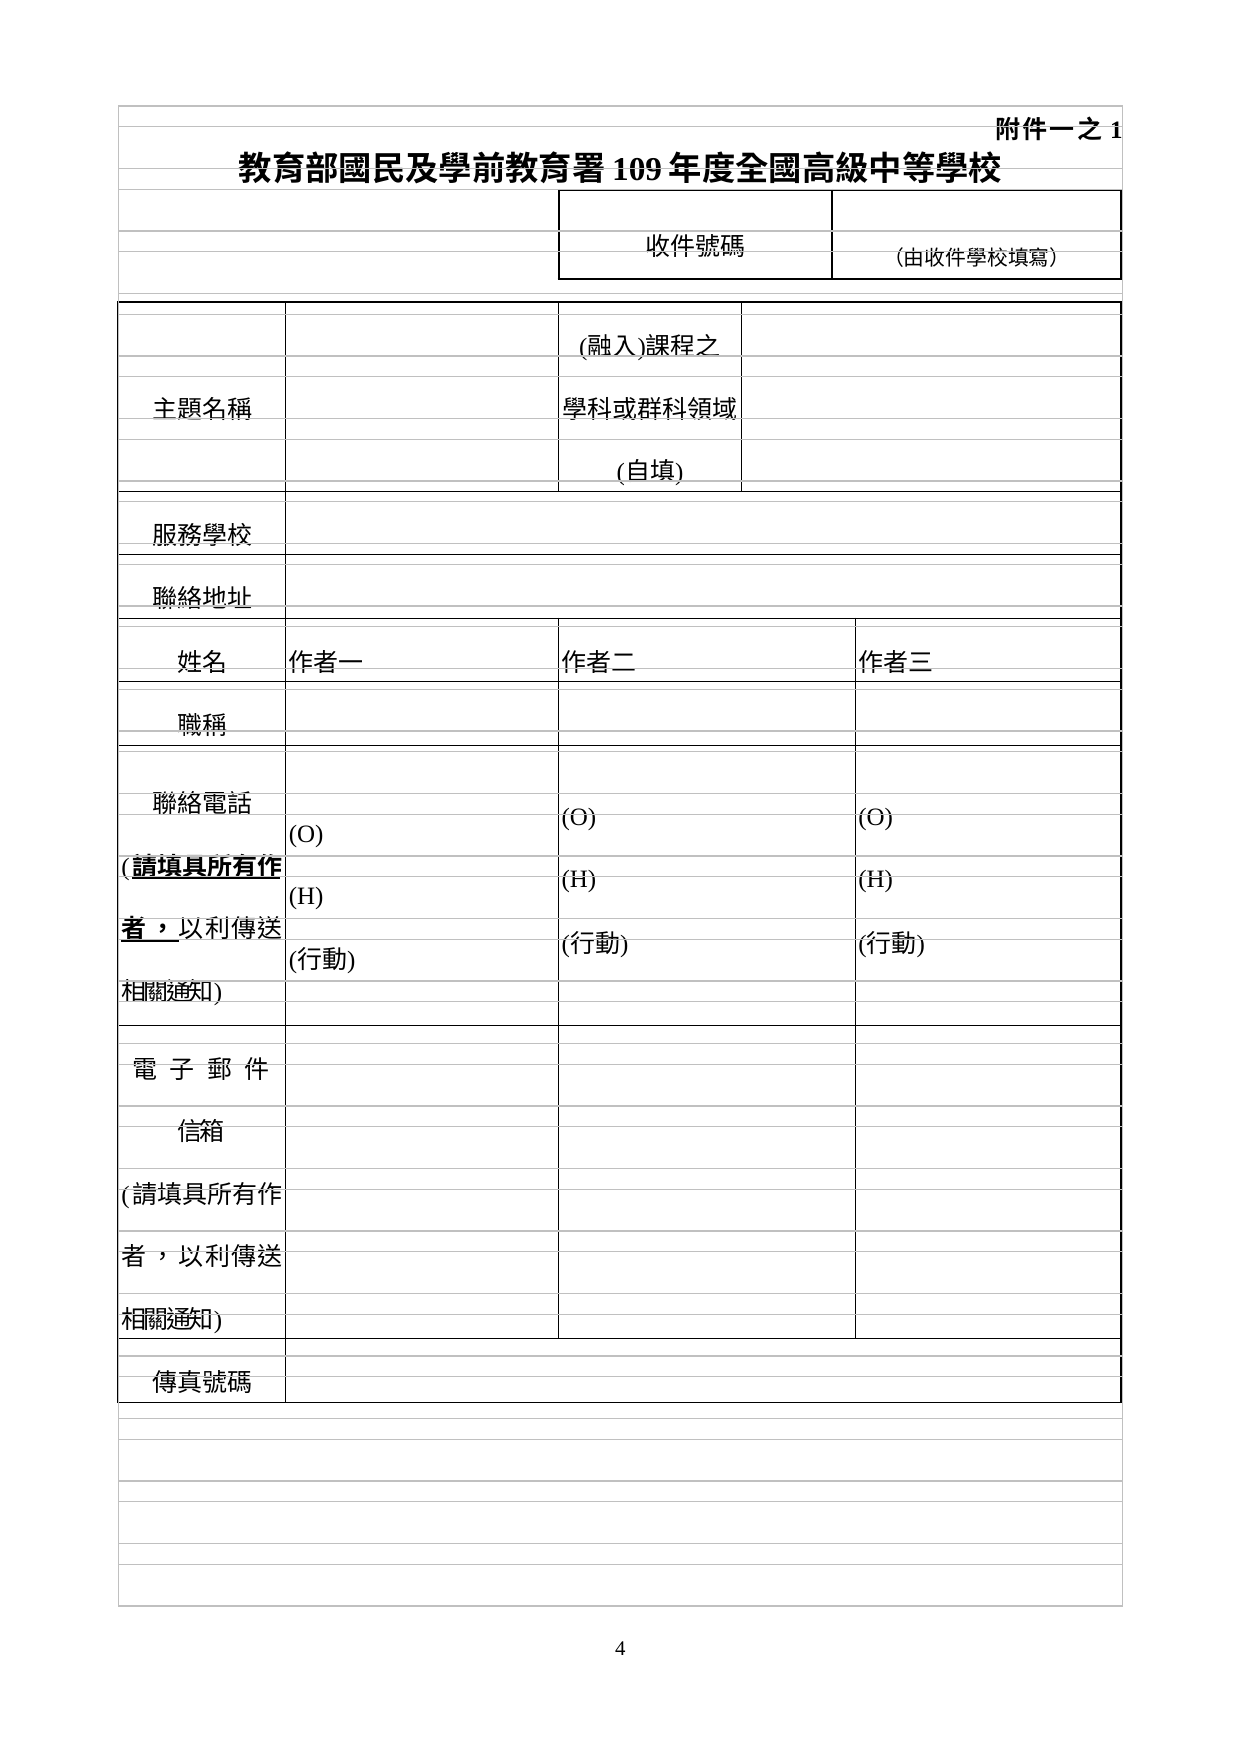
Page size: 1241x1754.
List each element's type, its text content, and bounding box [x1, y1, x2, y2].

table_header 收件號碼 [560, 252, 831, 277]
table_cell 作者一 [286, 627, 558, 668]
table_cell 姓名 [212, 664, 222, 668]
table_cell (行動) [286, 940, 558, 980]
table_cell [742, 303, 1120, 314]
table_cell 聯絡電話 (請填具所有作者，以利傳送相關通知) [248, 919, 272, 939]
table_cell (O) (H) (行動) [559, 746, 855, 751]
table_cell 服務學校 [119, 492, 285, 501]
table_cell [286, 1377, 1120, 1402]
table_cell [742, 357, 1120, 376]
table_cell [742, 315, 1120, 355]
table_cell [286, 690, 558, 730]
table_cell [286, 732, 558, 745]
table_cell 電 子 郵 件 信箱 (請填具所有作者，以利傳送相關通知) [119, 1252, 285, 1293]
table_cell [559, 1107, 855, 1126]
table_cell [742, 419, 1120, 439]
table_cell [286, 682, 558, 689]
table_cell [286, 357, 558, 376]
table_cell (O) (H) (行動) [856, 815, 1120, 855]
table_cell 電 子 郵 件 信箱 (請填具所有作者，以利傳送相關通知) [119, 1315, 285, 1338]
table_cell [856, 682, 1120, 689]
table_cell [119, 315, 285, 355]
table_cell (H) [286, 877, 558, 918]
table_header 收件號碼 [560, 191, 831, 230]
table_cell 聯絡電話 (請填具所有作者，以利傳送相關通知) [119, 746, 285, 751]
table_header [286, 252, 558, 277]
table_cell [286, 1107, 558, 1126]
table_cell (O) (H) (行動) [856, 940, 1120, 980]
table_cell (O) (H) (行動) [559, 982, 855, 1001]
table_cell [286, 752, 558, 793]
table_header [119, 252, 286, 277]
table_cell [286, 607, 1120, 618]
table_cell [286, 1169, 558, 1189]
table_cell 職稱 [119, 682, 285, 689]
table_cell 主題名稱 [119, 377, 285, 418]
table_cell [742, 440, 1120, 480]
table_cell (O) (H) (行動) [559, 940, 855, 980]
table_cell 傳真號碼 [119, 1377, 285, 1402]
table_header [119, 190, 286, 230]
table_cell [286, 1252, 558, 1293]
table_header [833, 232, 1120, 251]
text 附件一之1 [119, 107, 1122, 126]
table_cell 職稱 [119, 732, 285, 745]
table_cell 電 子 郵 件 信箱 (請填具所有作者，以利傳送相關通知) [119, 1107, 285, 1126]
table_cell (融入)課程之 [559, 315, 741, 355]
table_cell [559, 1315, 855, 1338]
table_cell [286, 746, 558, 751]
table_cell [286, 794, 558, 814]
table_cell [856, 1315, 1120, 1338]
table_cell [286, 294, 1121, 301]
table_cell [559, 303, 741, 314]
table_cell [856, 1232, 1120, 1251]
table_cell 聯絡電話 (請填具所有作者，以利傳送相關通知) [119, 940, 285, 980]
table_cell [559, 419, 741, 439]
table_cell 作者一 [286, 619, 558, 626]
table_cell [856, 732, 1120, 745]
table_cell (O) (H) (行動) [856, 752, 1120, 793]
table_cell 電 子 郵 件 信箱 (請填具所有作者，以利傳送相關通知) [119, 1127, 285, 1168]
table_cell 姓名 [119, 627, 285, 668]
table_cell 聯絡電話 (請填具所有作者，以利傳送相關通知) [245, 794, 285, 814]
table_cell [119, 357, 285, 376]
table_cell [559, 1252, 855, 1293]
table_header [833, 191, 1120, 230]
table_cell 聯絡電話 (請填具所有作者，以利傳送相關通知) [119, 794, 159, 814]
table_cell (O) (H) (行動) [559, 919, 855, 939]
table_cell [286, 440, 558, 480]
table_cell [119, 440, 285, 480]
table_cell [559, 1232, 855, 1251]
table_cell [286, 1044, 558, 1064]
table_header 收件號碼 [560, 232, 831, 251]
table_cell [286, 303, 558, 314]
table_cell [286, 919, 558, 939]
table_cell [286, 565, 1120, 605]
table_cell 姓名 [210, 654, 218, 660]
table_cell [286, 857, 558, 876]
table_cell 服務學校 [119, 544, 285, 554]
table_cell 聯絡電話 (請填具所有作者，以利傳送相關通知) [196, 794, 243, 814]
table_cell [559, 1044, 855, 1064]
table_header [286, 190, 558, 230]
table_cell (O) (H) (行動) [856, 746, 1120, 751]
table_cell [286, 1232, 558, 1251]
table_cell [559, 1169, 855, 1189]
table_cell [559, 732, 855, 745]
table_cell [286, 544, 1120, 554]
table_cell [286, 1065, 558, 1105]
table_cell [856, 1252, 1120, 1293]
table_cell [856, 1044, 1120, 1064]
table_cell (O) (H) (行動) [856, 857, 1120, 876]
table_cell 聯絡地址 [119, 555, 285, 564]
table_cell 電 子 郵 件 信箱 (請填具所有作者，以利傳送相關通知) [119, 1169, 285, 1189]
text 教育部國民及學前教育署109年度全國高級中等學校 [119, 169, 1122, 189]
table_cell 聯絡電話 (請填具所有作者，以利傳送相關通知) [119, 857, 168, 876]
table_cell [856, 1026, 1120, 1043]
table_cell [286, 1190, 558, 1230]
table_cell [286, 502, 1120, 543]
table_cell (O) (H) (行動) [559, 1002, 855, 1024]
table_cell (O) (H) (行動) [856, 877, 1120, 918]
table_cell [742, 482, 1120, 491]
table_cell [856, 1169, 1120, 1189]
table_cell 電 子 郵 件 信箱 (請填具所有作者，以利傳送相關通知) [119, 1065, 285, 1105]
table_cell 電 子 郵 件 信箱 (請填具所有作者，以利傳送相關通知) [119, 1232, 285, 1251]
table_cell 聯絡電話 (請填具所有作者，以利傳送相關通知) [134, 919, 197, 939]
table_cell [286, 1294, 558, 1314]
table_cell [286, 1357, 1120, 1376]
table_cell 職稱 [119, 690, 285, 730]
table_cell [119, 1357, 285, 1376]
table_header （由收件學校填寫） [833, 252, 1120, 277]
table_cell 作者三 [856, 669, 1120, 681]
table_cell (自填) [559, 440, 741, 480]
table_cell (O) (H) (行動) [856, 1002, 1120, 1024]
table_cell 學科或群科領域 [559, 377, 741, 418]
table_cell 聯絡電話 (請填具所有作者，以利傳送相關通知) [119, 815, 285, 855]
table_cell [286, 1002, 558, 1024]
table_cell (O) (H) (行動) [559, 794, 855, 814]
table_header [119, 232, 286, 251]
table_cell 作者三 [856, 619, 1120, 626]
table_cell [286, 492, 1120, 501]
table_cell (O) (H) (行動) [856, 794, 1120, 814]
table_cell [286, 377, 558, 418]
table_cell [856, 1190, 1120, 1230]
table_cell [559, 1127, 855, 1168]
table_cell 服務學校 [119, 502, 285, 543]
table_cell [856, 1127, 1120, 1168]
table_cell [119, 482, 285, 491]
table_cell [856, 1065, 1120, 1105]
table_cell [286, 1315, 558, 1338]
table_cell (O) (H) (行動) [559, 752, 855, 793]
table_cell (O) [286, 815, 558, 855]
table_cell [856, 1294, 1120, 1314]
table_cell 聯絡地址 [119, 565, 285, 605]
table_cell [286, 278, 1121, 293]
table_cell 作者二 [559, 619, 855, 626]
table_cell 作者三 [856, 627, 1120, 668]
table_cell 姓名 [119, 669, 285, 681]
table_cell [559, 357, 741, 376]
table_cell [286, 419, 558, 439]
table_cell [856, 690, 1120, 730]
table_header [286, 232, 558, 251]
table_cell [286, 555, 1120, 564]
table_cell [119, 419, 285, 439]
table_cell [286, 1339, 1120, 1355]
table_cell 聯絡電話 (請填具所有作者，以利傳送相關通知) [211, 982, 285, 1001]
table_cell [119, 303, 285, 314]
table_cell (O) (H) (行動) [559, 815, 855, 855]
table_cell 姓名 [119, 619, 285, 626]
table_cell 聯絡地址 [119, 607, 285, 618]
table_cell [119, 1339, 285, 1355]
table_cell [559, 690, 855, 730]
table_cell [559, 682, 855, 689]
table_cell [559, 1065, 855, 1105]
table_cell 聯絡電話 (請填具所有作者，以利傳送相關通知) [119, 752, 285, 793]
text 教育部國民及學前教育署109年度全國高級中等學校 [119, 147, 1122, 168]
table_cell [742, 377, 1120, 418]
table_cell [286, 315, 558, 355]
table_cell [286, 982, 558, 1001]
table_cell [559, 1190, 855, 1230]
table_cell 聯絡電話 (請填具所有作者，以利傳送相關通知) [119, 877, 285, 918]
table_cell 聯絡電話 (請填具所有作者，以利傳送相關通知) [119, 1002, 285, 1024]
table_cell [559, 482, 741, 491]
table_cell 作者二 [559, 627, 855, 668]
table_cell [856, 1107, 1120, 1126]
table_cell (O) (H) (行動) [856, 982, 1120, 1001]
text 附件一之1 [119, 127, 1122, 147]
table_cell (O) (H) (行動) [856, 919, 1120, 939]
table_cell [286, 1026, 558, 1043]
table_cell [286, 1127, 558, 1168]
table_cell 電 子 郵 件 信箱 (請填具所有作者，以利傳送相關通知) [119, 1190, 285, 1230]
table_cell [559, 1294, 855, 1314]
table_cell 作者二 [559, 669, 855, 681]
table_cell 作者一 [286, 669, 558, 681]
table_cell [119, 294, 286, 301]
table_cell 電 子 郵 件 信箱 (請填具所有作者，以利傳送相關通知) [119, 1026, 285, 1043]
table_cell [559, 1026, 855, 1043]
table_cell [286, 482, 558, 491]
table_cell 聯絡電話 (請填具所有作者，以利傳送相關通知) [166, 982, 194, 1001]
table_cell (O) (H) (行動) [559, 857, 855, 876]
table_cell [119, 278, 286, 293]
table_cell 電 子 郵 件 信箱 (請填具所有作者，以利傳送相關通知) [119, 1044, 285, 1064]
table_cell (O) (H) (行動) [559, 877, 855, 918]
table_cell 電 子 郵 件 信箱 (請填具所有作者，以利傳送相關通知) [119, 1294, 285, 1314]
